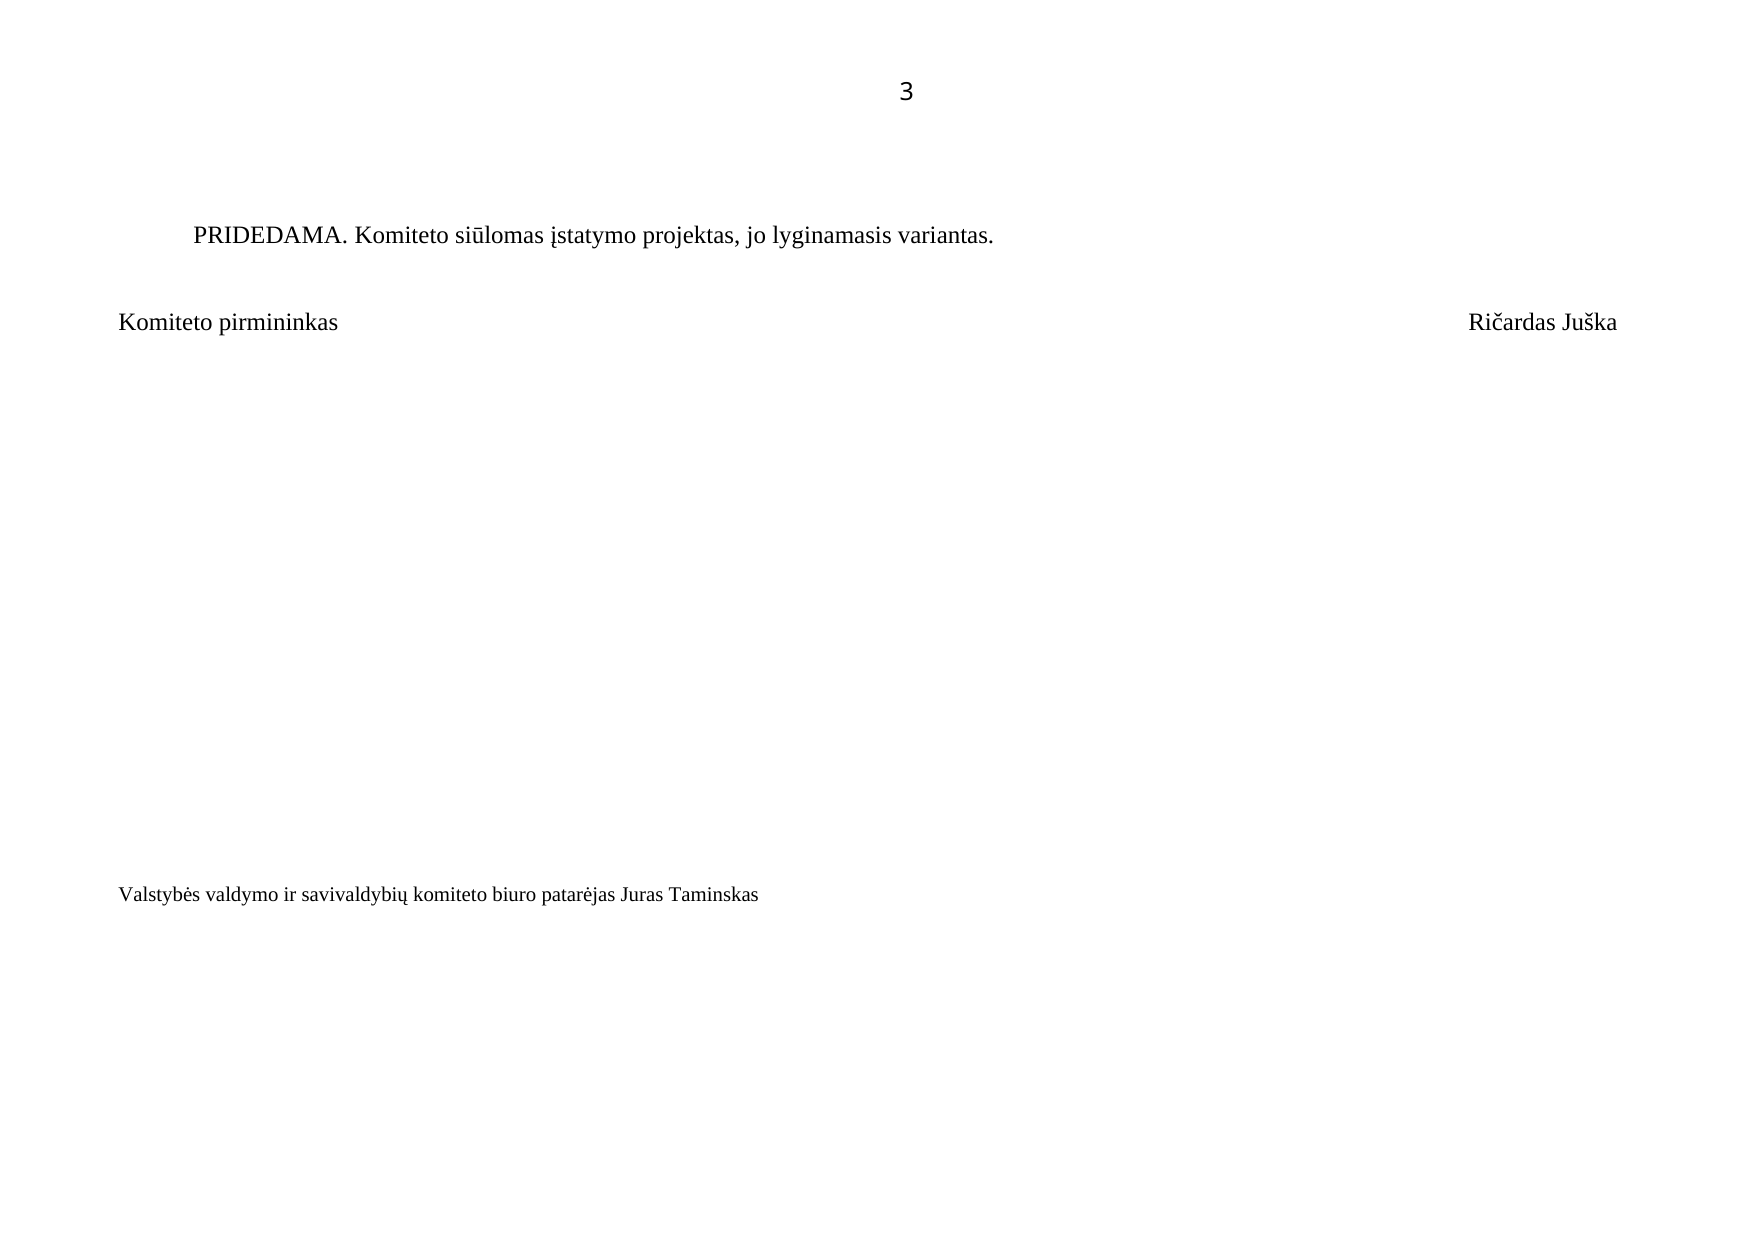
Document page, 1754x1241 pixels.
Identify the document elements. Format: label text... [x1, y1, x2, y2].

text Valstybės valdymo ir savivaldybių komiteto biuro patarėjas Juras Taminskas [118, 882, 1695, 906]
text PRIDEDAMA. Komiteto siūlomas įstatymo projektas, jo lyginamasis variantas. [118, 220, 1695, 249]
text Komiteto pirmininkas (Parašas) Ričardas Juška [118, 307, 1695, 335]
